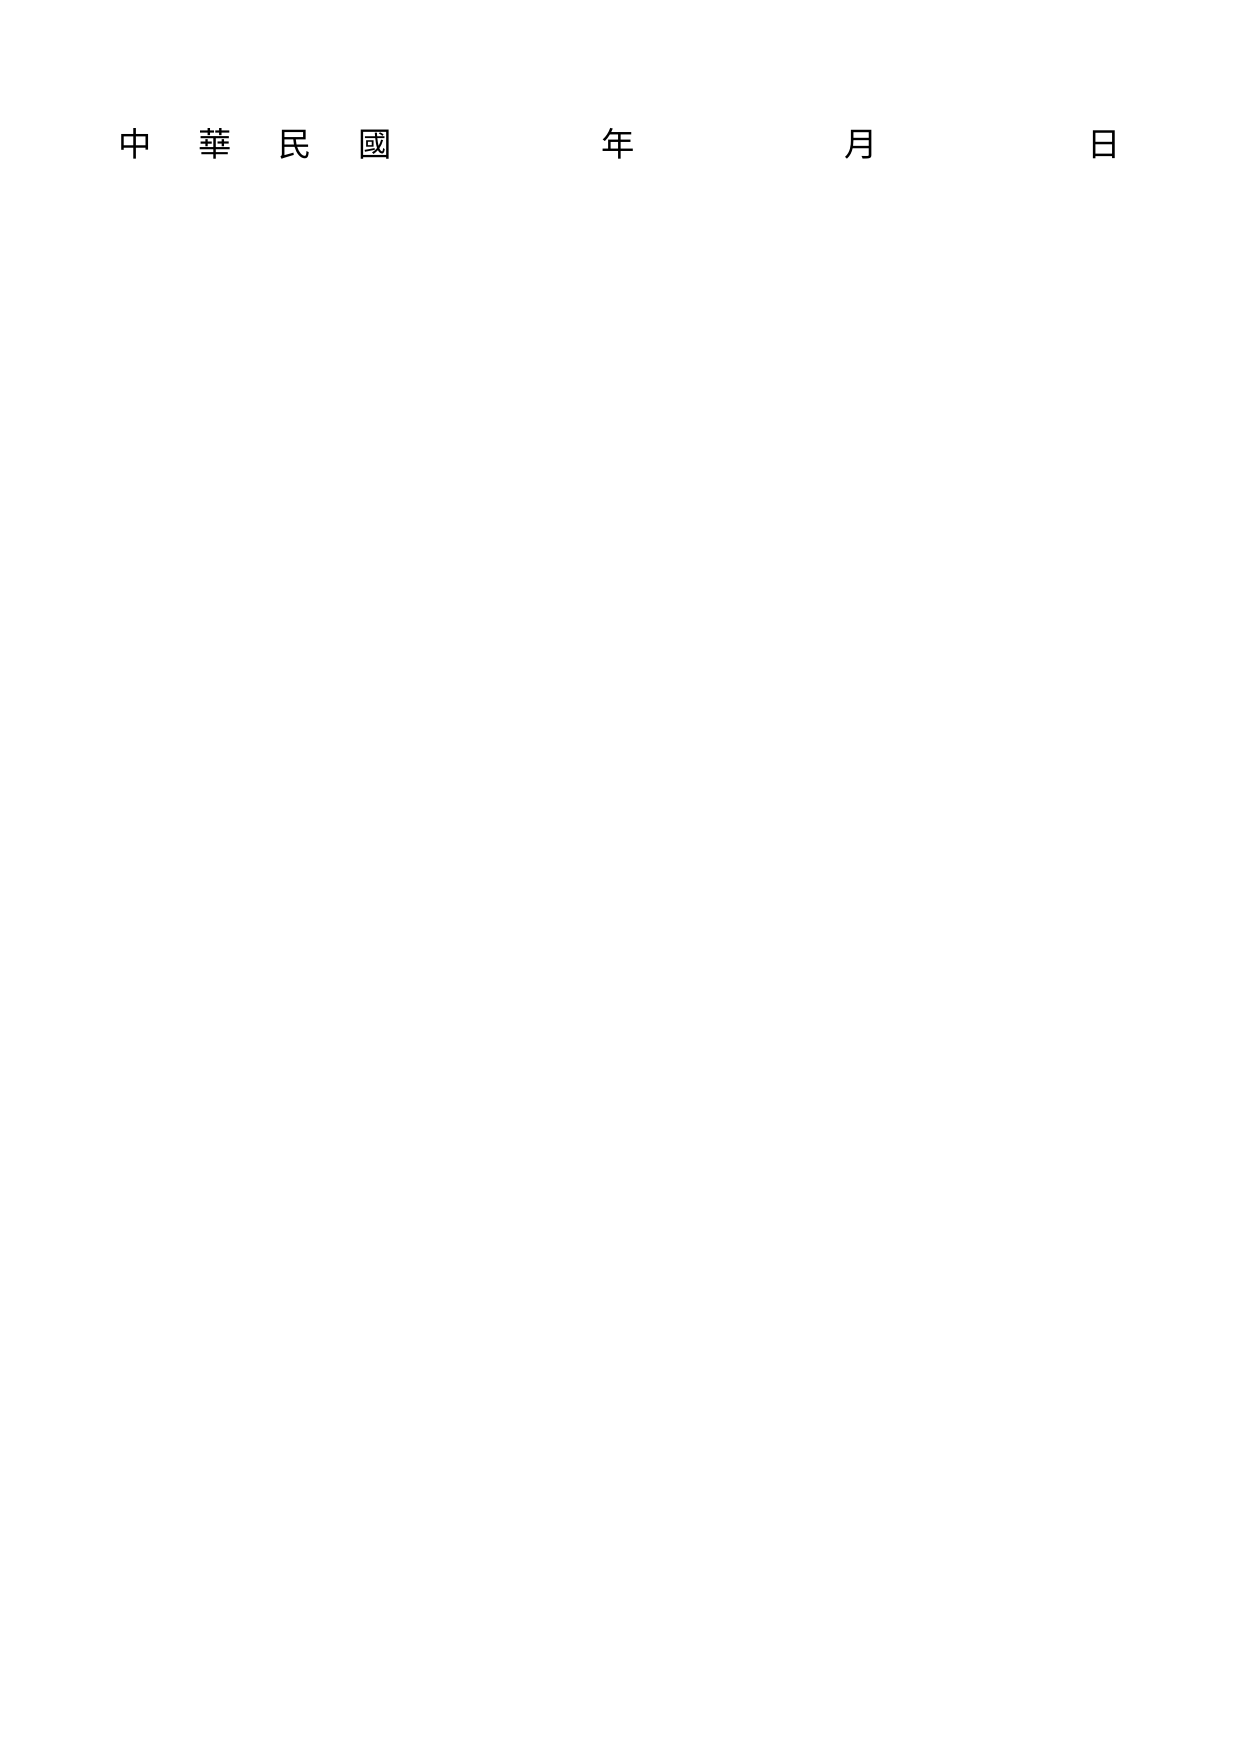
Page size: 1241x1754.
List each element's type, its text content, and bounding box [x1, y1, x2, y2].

text 中華民國 年 月 日 [118, 118, 1122, 166]
